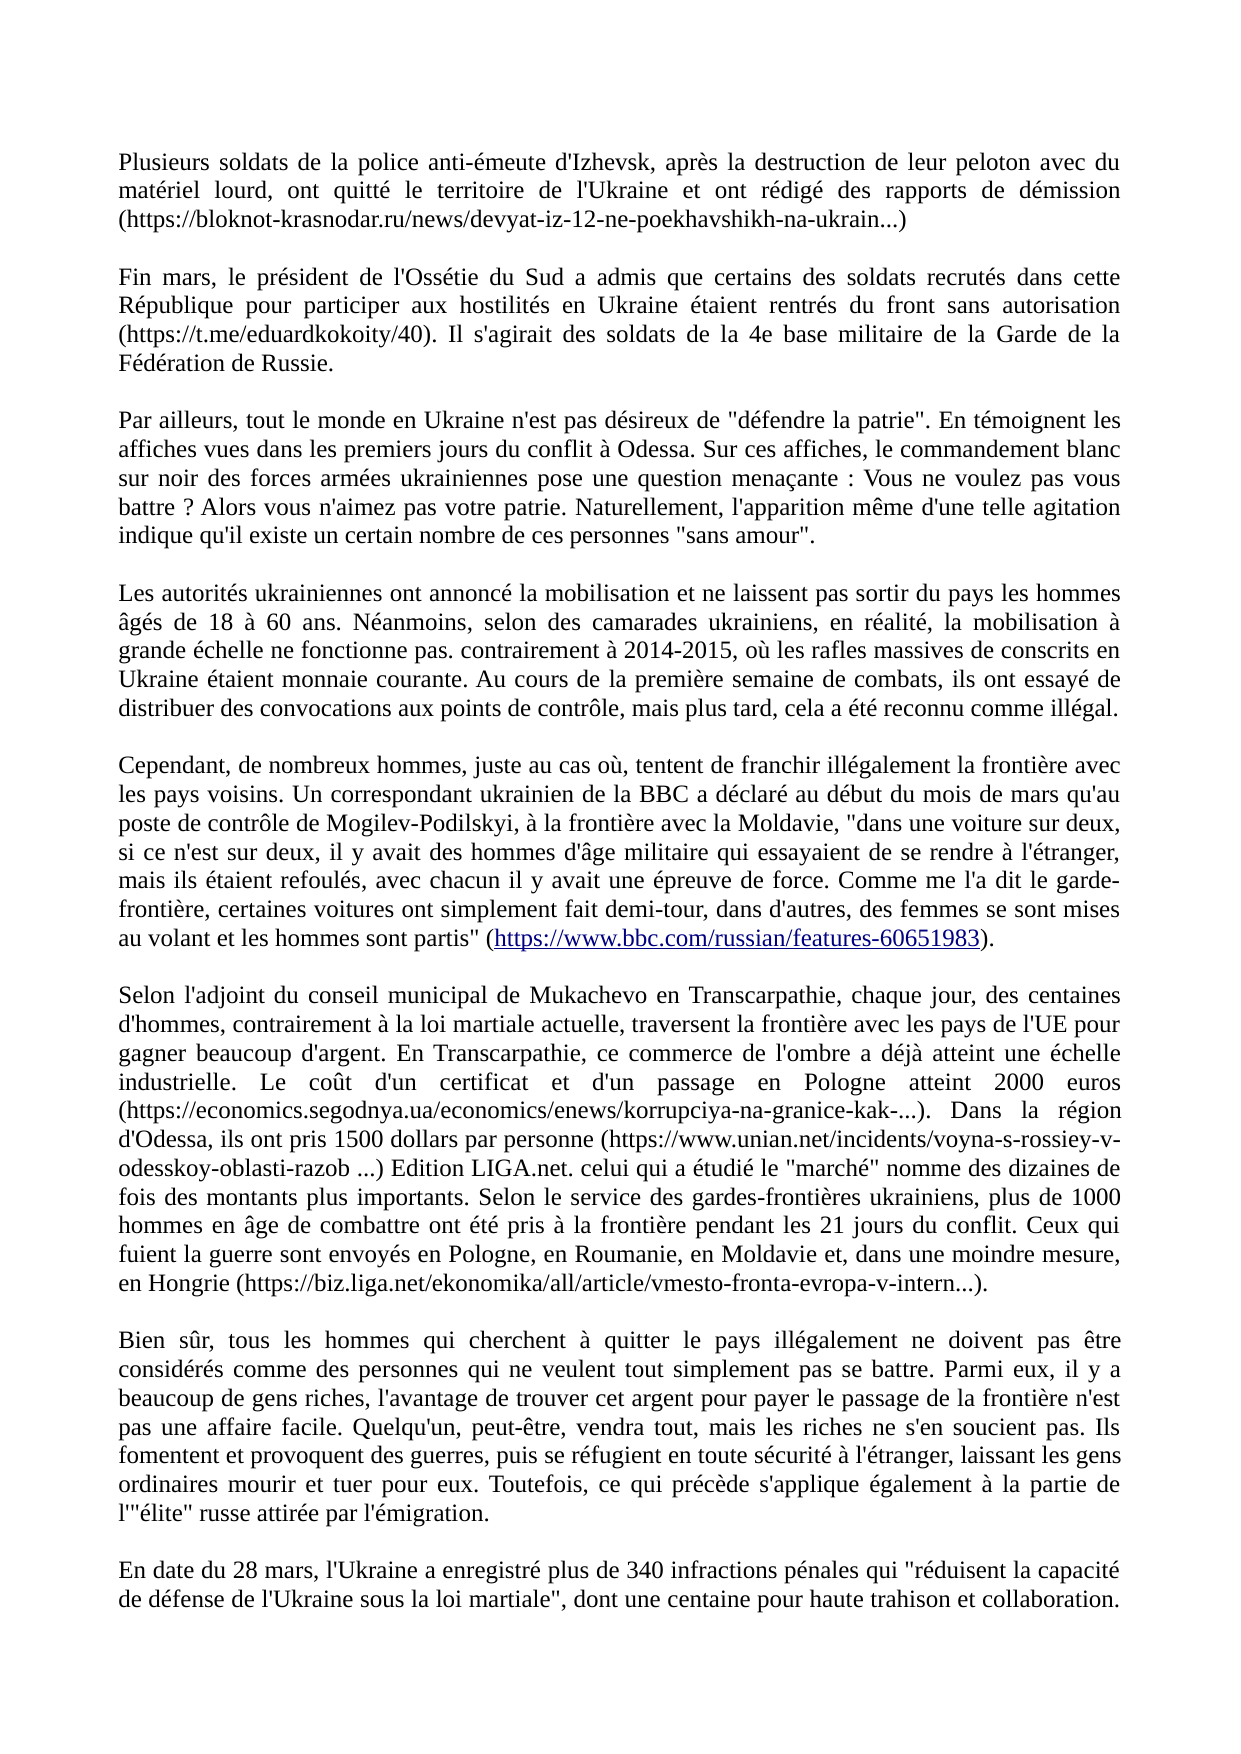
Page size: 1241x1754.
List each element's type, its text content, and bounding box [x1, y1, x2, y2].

text Les autorités ukrainiennes ont annoncé la mobilisation et ne laissent pas sortir du pays les hommes âgés de 18 à 60 ans. Néanmoins, selon des camarades ukrainiens, en réalité, la mobilisation à grande échelle ne fonctionne pas. contrairement à 2014-2015, où les rafles massives de conscrits en Ukraine étaient monnaie courante. Au cours de la première semaine de combats, ils ont essayé de distribuer des convocations aux points de contrôle, mais plus tard, cela a été reconnu comme illégal. [118, 578, 1122, 722]
text Plusieurs soldats de la police anti-émeute d'Izhevsk, après la destruction de leur peloton avec du matériel lourd, ont quitté le territoire de l'Ukraine et ont rédigé des rapports de démission (https://bloknot-krasnodar.ru/news/devyat-iz-12-ne-poekhavshikh-na-ukrain...) [118, 147, 1122, 233]
text Par ailleurs, tout le monde en Ukraine n'est pas désireux de "défendre la patrie". En témoignent les affiches vues dans les premiers jours du conflit à Odessa. Sur ces affiches, le commandement blanc sur noir des forces armées ukrainiennes pose une question menaçante : Vous ne voulez pas vous battre ? Alors vous n'aimez pas votre patrie. Naturellement, l'apparition même d'une telle agitation indique qu'il existe un certain nombre de ces personnes "sans amour". [118, 406, 1122, 549]
text Selon l'adjoint du conseil municipal de Mukachevo en Transcarpathie, chaque jour, des centaines d'hommes, contrairement à la loi martiale actuelle, traversent la frontière avec les pays de l'UE pour gagner beaucoup d'argent. En Transcarpathie, ce commerce de l'ombre a déjà atteint une échelle industrielle. Le coût d'un certificat et d'un passage en Pologne atteint 2000 euros (https://economics.segodnya.ua/economics/enews/korrupciya-na-granice-kak-...). Dans la région d'Odessa, ils ont pris 1500 dollars par personne (https://www.unian.net/incidents/voyna-s-rossiey-v-odesskoy-oblasti-razob ...) Edition LIGA.net. celui qui a étudié le "marché" nomme des dizaines de fois des montants plus importants. Selon le service des gardes-frontières ukrainiens, plus de 1000 hommes en âge de combattre ont été pris à la frontière pendant les 21 jours du conflit. Ceux qui fuient la guerre sont envoyés en Pologne, en Roumanie, en Moldavie et, dans une moindre mesure, en Hongrie (https://biz.liga.net/ekonomika/all/article/vmesto-fronta-evropa-v-intern...). [118, 981, 1122, 1297]
text Fin mars, le président de l'Ossétie du Sud a admis que certains des soldats recrutés dans cette République pour participer aux hostilités en Ukraine étaient rentrés du front sans autorisation (https://t.me/eduardkokoity/40). Il s'agirait des soldats de la 4e base militaire de la Garde de la Fédération de Russie. [118, 262, 1122, 377]
text Bien sûr, tous les hommes qui cherchent à quitter le pays illégalement ne doivent pas être considérés comme des personnes qui ne veulent tout simplement pas se battre. Parmi eux, il y a beaucoup de gens riches, l'avantage de trouver cet argent pour payer le passage de la frontière n'est pas une affaire facile. Quelqu'un, peut-être, vendra tout, mais les riches ne s'en soucient pas. Ils fomentent et provoquent des guerres, puis se réfugient en toute sécurité à l'étranger, laissant les gens ordinaires mourir et tuer pour eux. Toutefois, ce qui précède s'applique également à la partie de l'"élite" russe attirée par l'émigration. [118, 1326, 1122, 1527]
text En date du 28 mars, l'Ukraine a enregistré plus de 340 infractions pénales qui "réduisent la capacité de défense de l'Ukraine sous la loi martiale", dont une centaine pour haute trahison et collaboration. [118, 1556, 1122, 1613]
text Cependant, de nombreux hommes, juste au cas où, tentent de franchir illégalement la frontière avec les pays voisins. Un correspondant ukrainien de la BBC a déclaré au début du mois de mars qu'au poste de contrôle de Mogilev-Podilskyi, à la frontière avec la Moldavie, "dans une voiture sur deux, si ce n'est sur deux, il y avait des hommes d'âge militaire qui essayaient de se rendre à l'étranger, mais ils étaient refoulés, avec chacun il y avait une épreuve de force. Comme me l'a dit le garde-frontière, certaines voitures ont simplement fait demi-tour, dans d'autres, des femmes se sont mises au volant et les hommes sont partis" (https://www.bbc.com/russian/features-60651983). [118, 751, 1122, 952]
